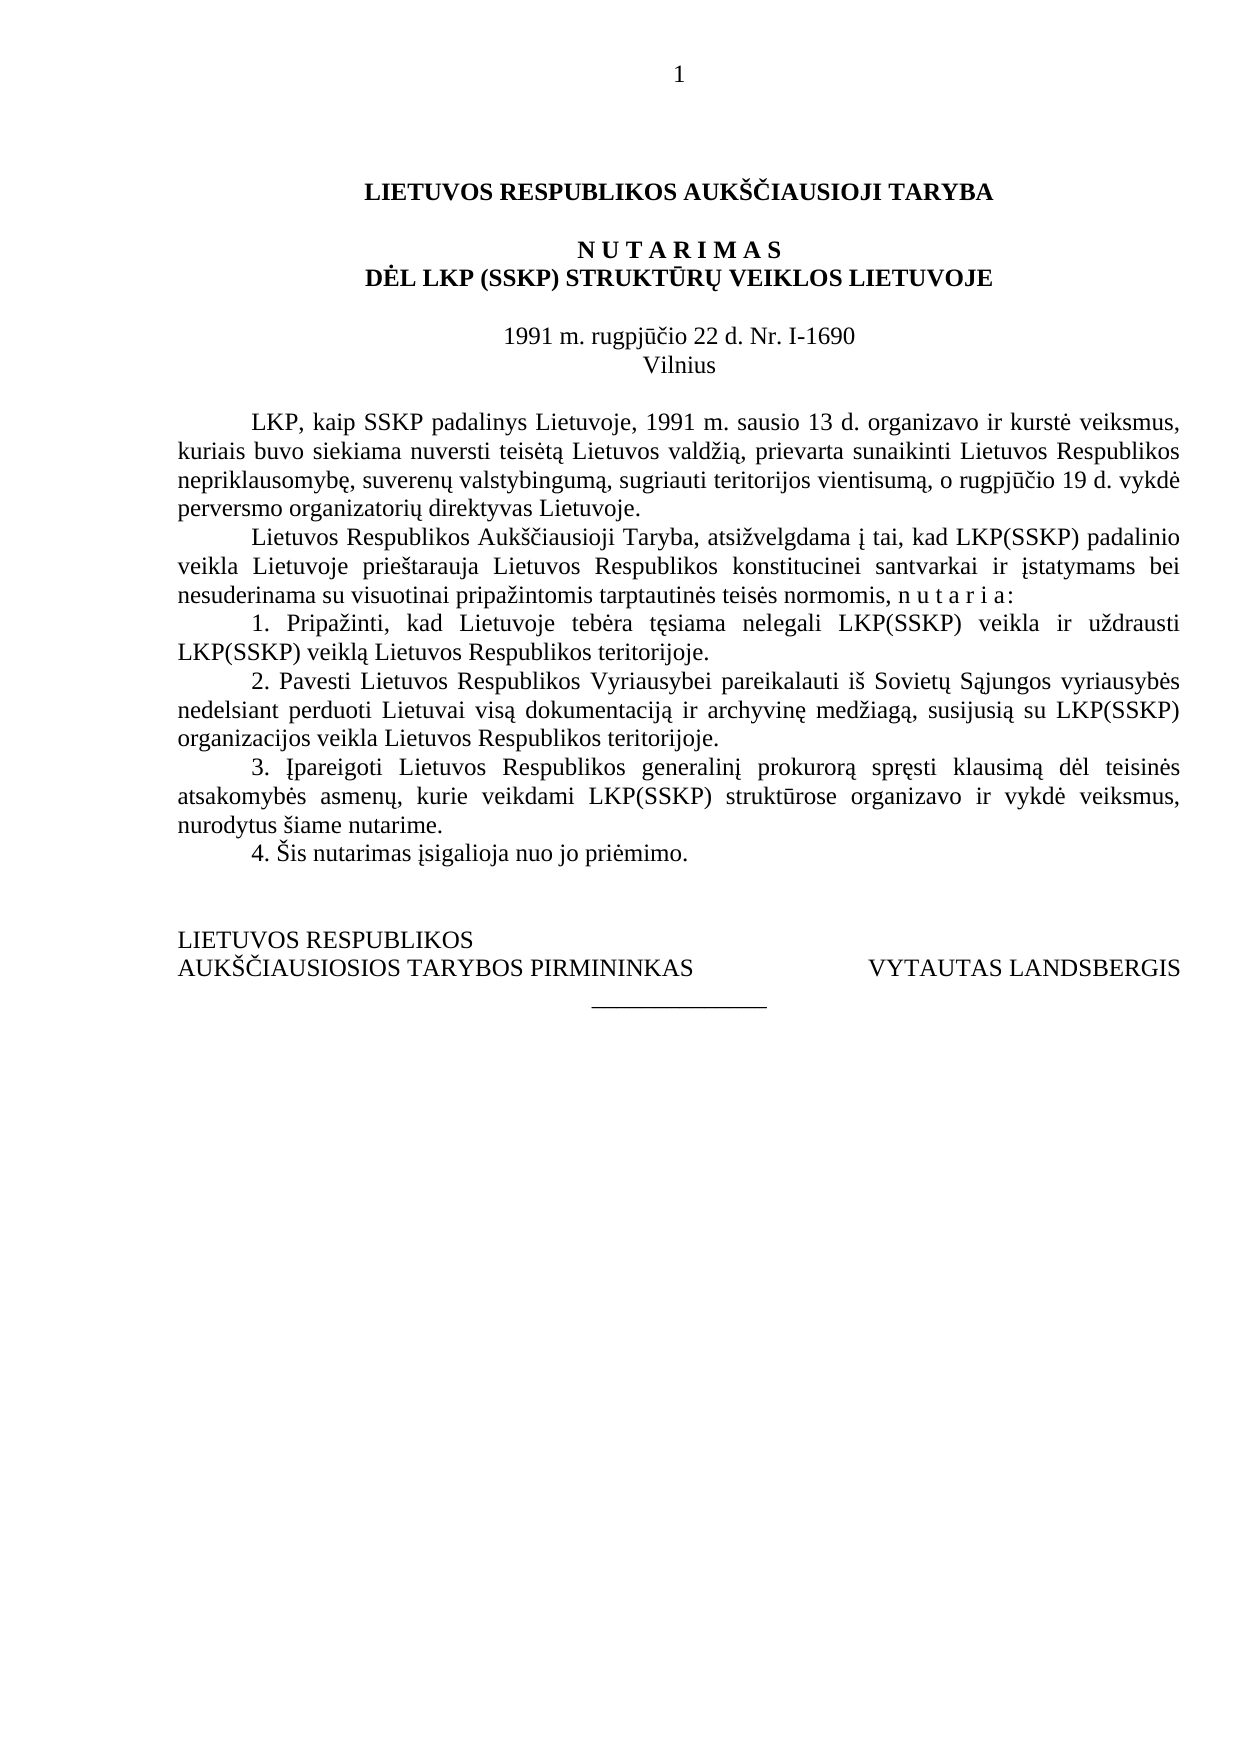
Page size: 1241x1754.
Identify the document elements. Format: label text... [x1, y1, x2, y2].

text DĖL LKP (SSKP) STRUKTŪRŲ VEIKLOS LIETUVOJE [177, 263, 1181, 292]
text 2. Pavesti Lietuvos Respublikos Vyriausybei pareikalauti iš Sovietų Sąjungos vyriausybės nedelsiant perduoti Lietuvai visą dokumentaciją ir archyvinę medžiagą, susijusią su LKP(SSKP) organizacijos veikla Lietuvos Respublikos teritorijoje. [177, 666, 1181, 752]
text 3. Įpareigoti Lietuvos Respublikos generalinį prokurorą spręsti klausimą dėl teisinės atsakomybės asmenų, kurie veikdami LKP(SSKP) struktūrose organizavo ir vykdė veiksmus, nurodytus šiame nutarime. [177, 752, 1181, 838]
text Vilnius [177, 350, 1181, 378]
text N U T A R I M A S [177, 235, 1181, 263]
text 1. Pripažinti, kad Lietuvoje tebėra tęsiama nelegali LKP(SSKP) veikla ir uždrausti LKP(SSKP) veiklą Lietuvos Respublikos teritorijoje. [177, 608, 1181, 666]
text 4. Šis nutarimas įsigalioja nuo jo priėmimo. [177, 838, 1181, 867]
text LIETUVOS RESPUBLIKOS [177, 925, 1181, 953]
text LIETUVOS RESPUBLIKOS AUKŠČIAUSIOJI TARYBA [177, 177, 1181, 206]
text LKP, kaip SSKP padalinys Lietuvoje, 1991 m. sausio 13 d. organizavo ir kurstė veiksmus, kuriais buvo siekiama nuversti teisėtą Lietuvos valdžią, prievarta sunaikinti Lietuvos Respublikos nepriklausomybę, suverenų valstybingumą, sugriauti teritorijos vientisumą, o rugpjūčio 19 d. vykdė perversmo organizatorių direktyvas Lietuvoje. [177, 407, 1181, 522]
text AUKŠČIAUSIOSIOS TARYBOS PIRMININKAS VYTAUTAS LANDSBERGIS [177, 953, 1181, 982]
text Lietuvos Respublikos Aukščiausioji Taryba, atsižvelgdama į tai, kad LKP(SSKP) padalinio veikla Lietuvoje prieštarauja Lietuvos Respublikos konstitucinei santvarkai ir įstatymams bei nesuderinama su visuotinai pripažintomis tarptautinės teisės normomis, nutaria: [177, 522, 1181, 608]
text 1991 m. rugpjūčio 22 d. Nr. I-1690 [177, 321, 1181, 350]
text ______________ [177, 982, 1181, 1011]
